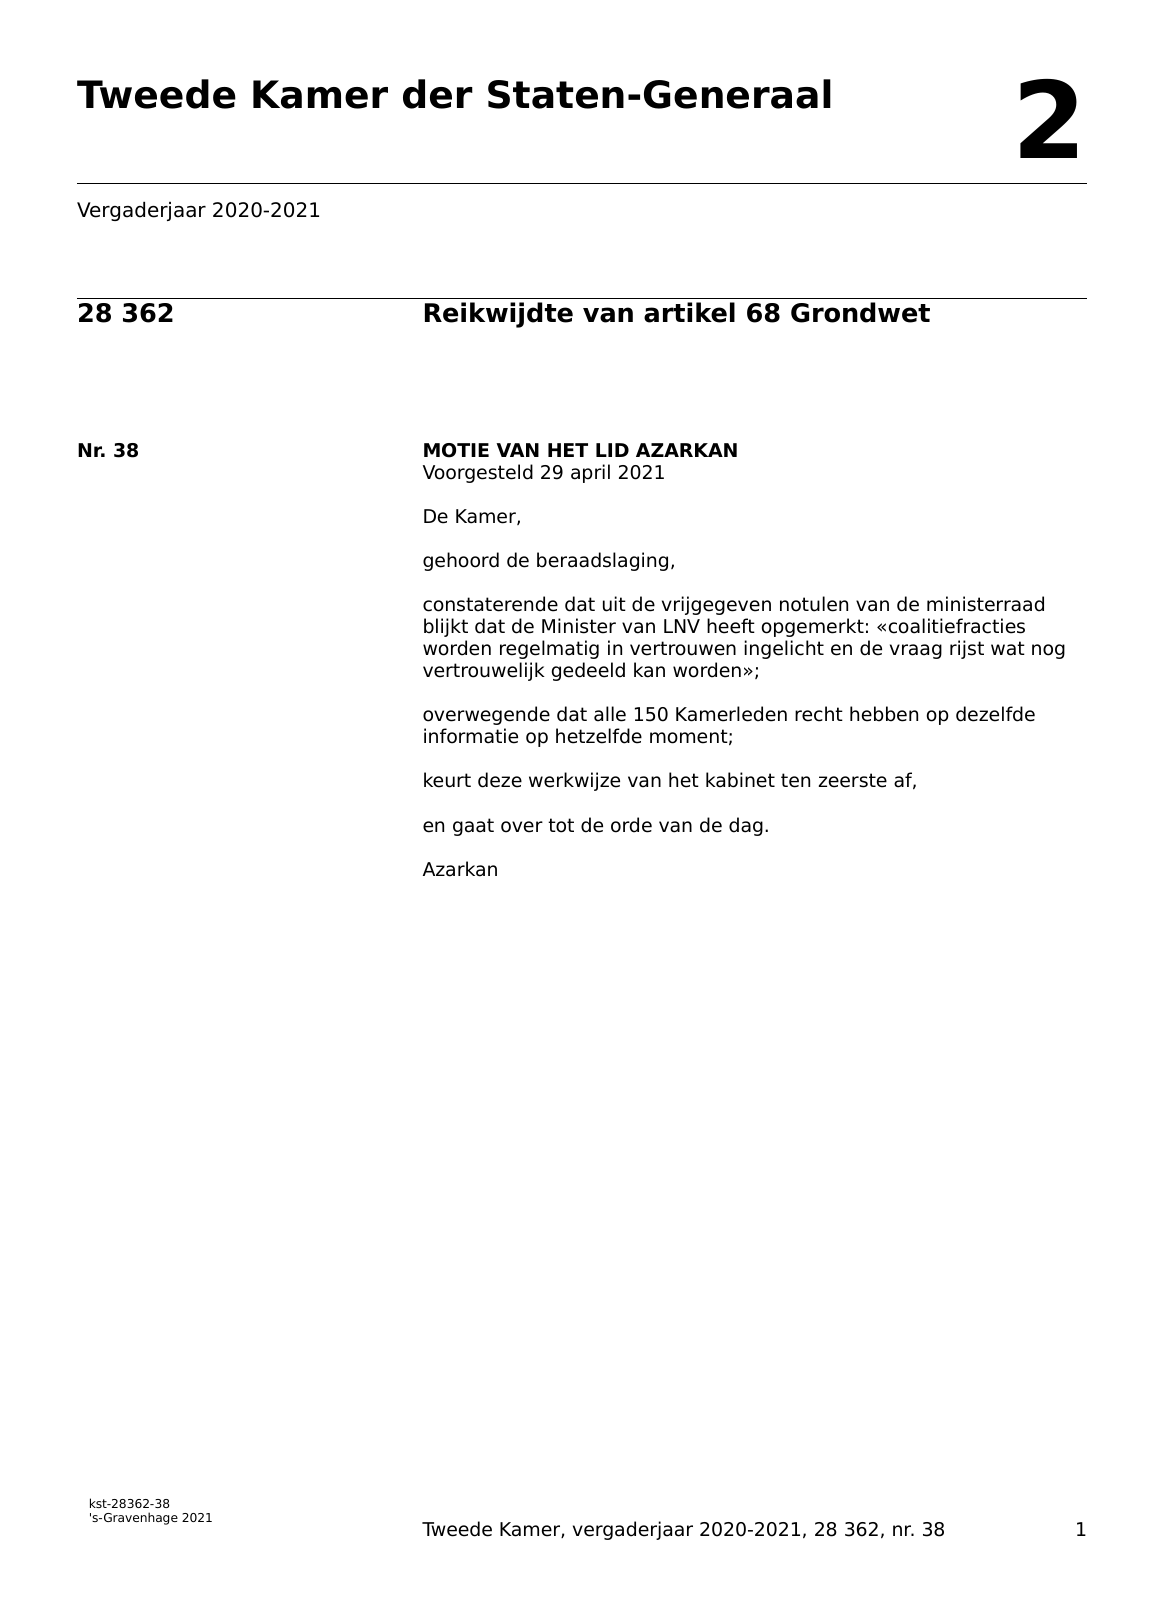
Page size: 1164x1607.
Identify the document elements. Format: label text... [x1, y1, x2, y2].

text overwegende dat alle 150 Kamerleden recht hebben op dezelfde informatie op hetzelfde moment; [422, 704, 1087, 748]
subtitle 28 362 Reikwijdte van artikel 68 Grondwet [77, 299, 1087, 329]
text De Kamer, [422, 506, 1087, 528]
table_header 2 [886, 59, 1087, 183]
text 's-Gravenhage 2021 [88, 1511, 323, 1525]
text Voorgesteld 29 april 2021 [422, 462, 1087, 484]
text constaterende dat uit de vrijgegeven notulen van de ministerraad blijkt dat de Minister van LNV heeft opgemerkt: «coalitiefracties worden regelmatig in vertrouwen ingelicht en de vraag rijst wat nog vertrouwelijk gedeeld kan worden»; [422, 594, 1087, 682]
table_header Tweede Kamer der Staten-Generaal [77, 59, 886, 183]
text gehoord de beraadslaging, [422, 550, 1087, 572]
text en gaat over tot de orde van de dag. [422, 814, 1087, 837]
text kst-28362-38 [88, 1497, 323, 1511]
table_cell Vergaderjaar 2020-2021 [77, 184, 1087, 298]
text Azarkan [422, 859, 1087, 881]
subtitle Nr. 38 MOTIE VAN HET LID AZARKAN [77, 440, 1087, 462]
text keurt deze werkwijze van het kabinet ten zeerste af, [422, 770, 1087, 792]
